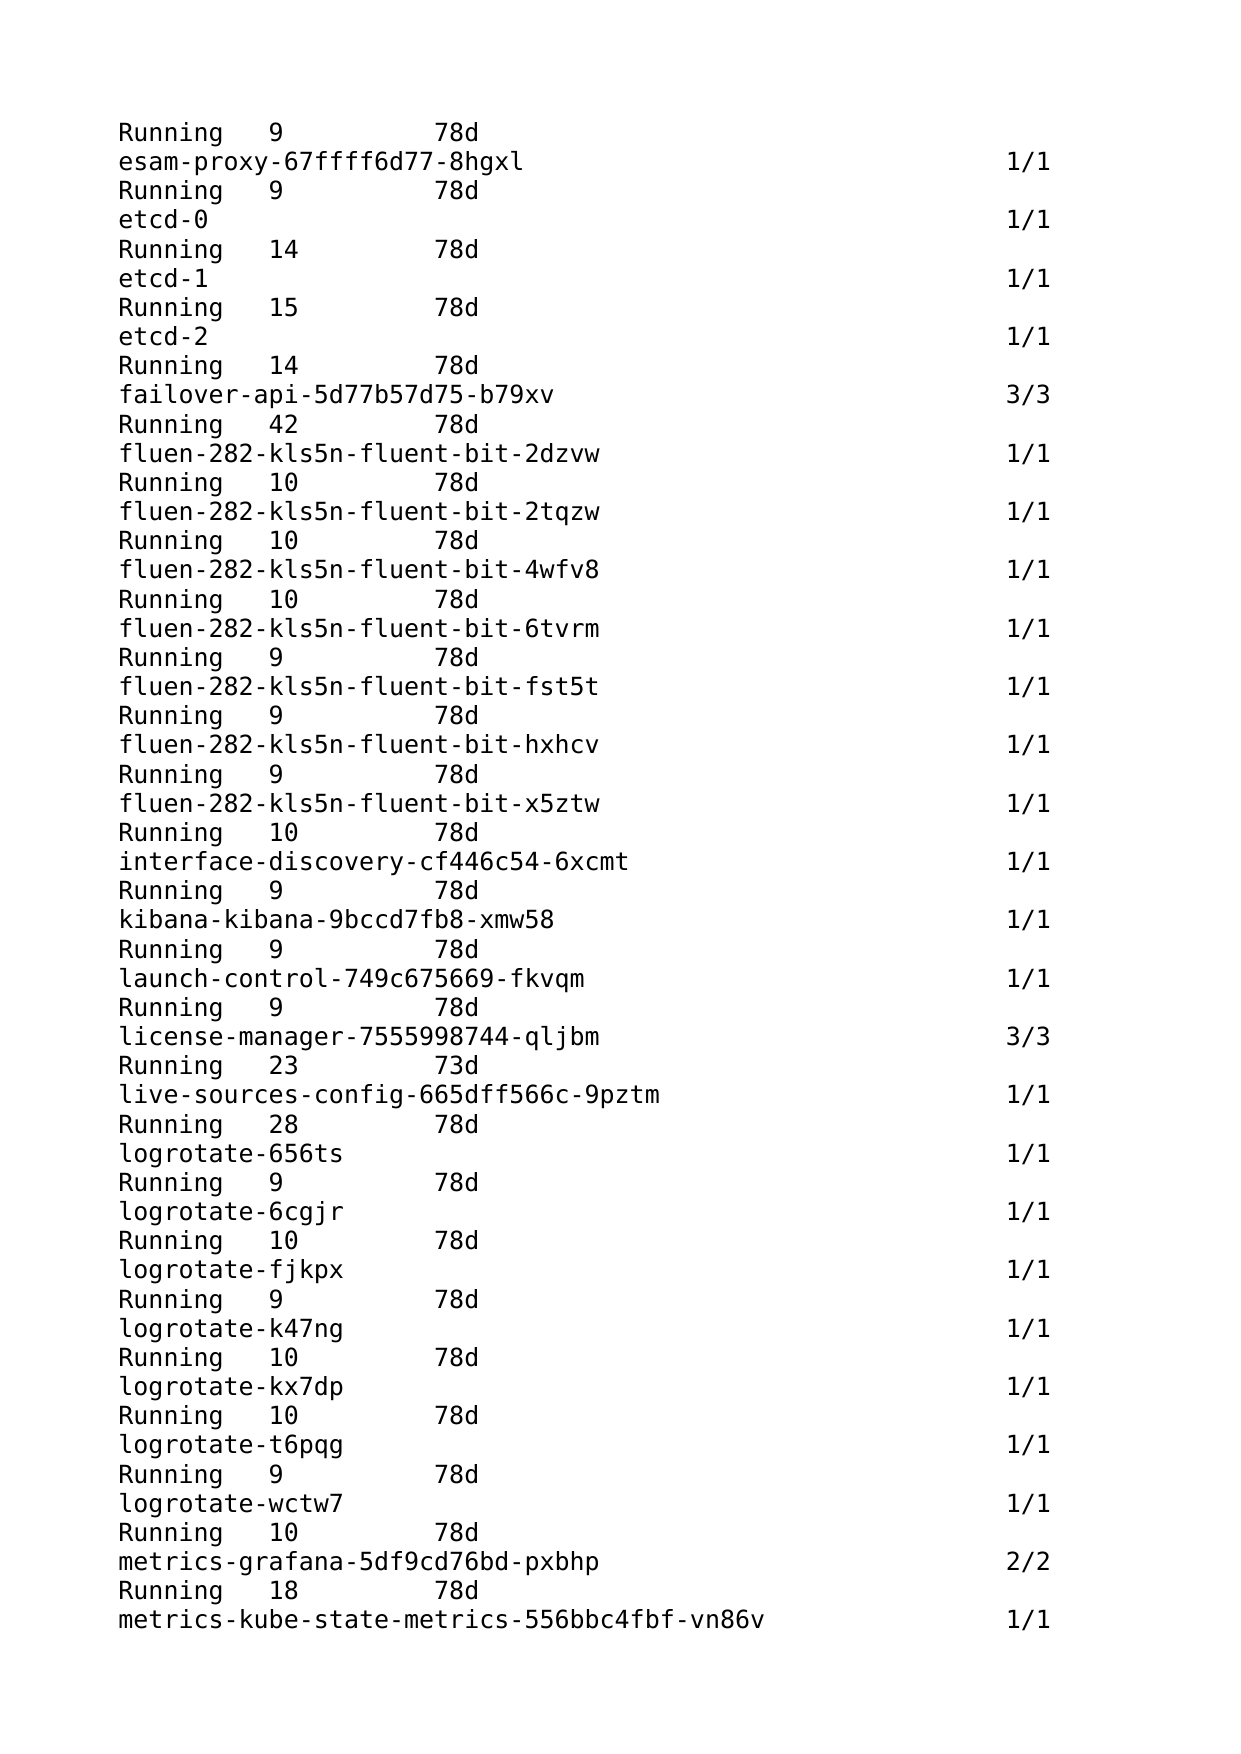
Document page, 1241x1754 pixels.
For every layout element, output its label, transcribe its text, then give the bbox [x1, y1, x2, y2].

text Running 9 78d esam-proxy-67ffff6d77-8hgxl 1/1 Running 9 78d etcd-0 1/1 Running 14 78d etcd-1 1/1 Running 15 78d etcd-2 1/1 Running 14 78d failover-api-5d77b57d75-b79xv 3/3 Running 42 78d fluen-282-kls5n-fluent-bit-2dzvw 1/1 Running 10 78d fluen-282-kls5n-fluent-bit-2tqzw 1/1 Running 10 78d fluen-282-kls5n-fluent-bit-4wfv8 1/1 Running 10 78d fluen-282-kls5n-fluent-bit-6tvrm 1/1 Running 9 78d fluen-282-kls5n-fluent-bit-fst5t 1/1 Running 9 78d fluen-282-kls5n-fluent-bit-hxhcv 1/1 Running 9 78d fluen-282-kls5n-fluent-bit-x5ztw 1/1 Running 10 78d interface-discovery-cf446c54-6xcmt 1/1 Running 9 78d kibana-kibana-9bccd7fb8-xmw58 1/1 Running 9 78d launch-control-749c675669-fkvqm 1/1 Running 9 78d license-manager-7555998744-qljbm 3/3 Running 23 73d live-sources-config-665dff566c-9pztm 1/1 Running 28 78d logrotate-656ts 1/1 Running 9 78d logrotate-6cgjr 1/1 Running 10 78d logrotate-fjkpx 1/1 Running 9 78d logrotate-k47ng 1/1 Running 10 78d logrotate-kx7dp 1/1 Running 10 78d logrotate-t6pqg 1/1 Running 9 78d logrotate-wctw7 1/1 Running 10 78d metrics-grafana-5df9cd76bd-pxbhp 2/2 Running 18 78d metrics-kube-state-metrics-556bbc4fbf-vn86v 1/1 [118, 118, 1122, 1635]
